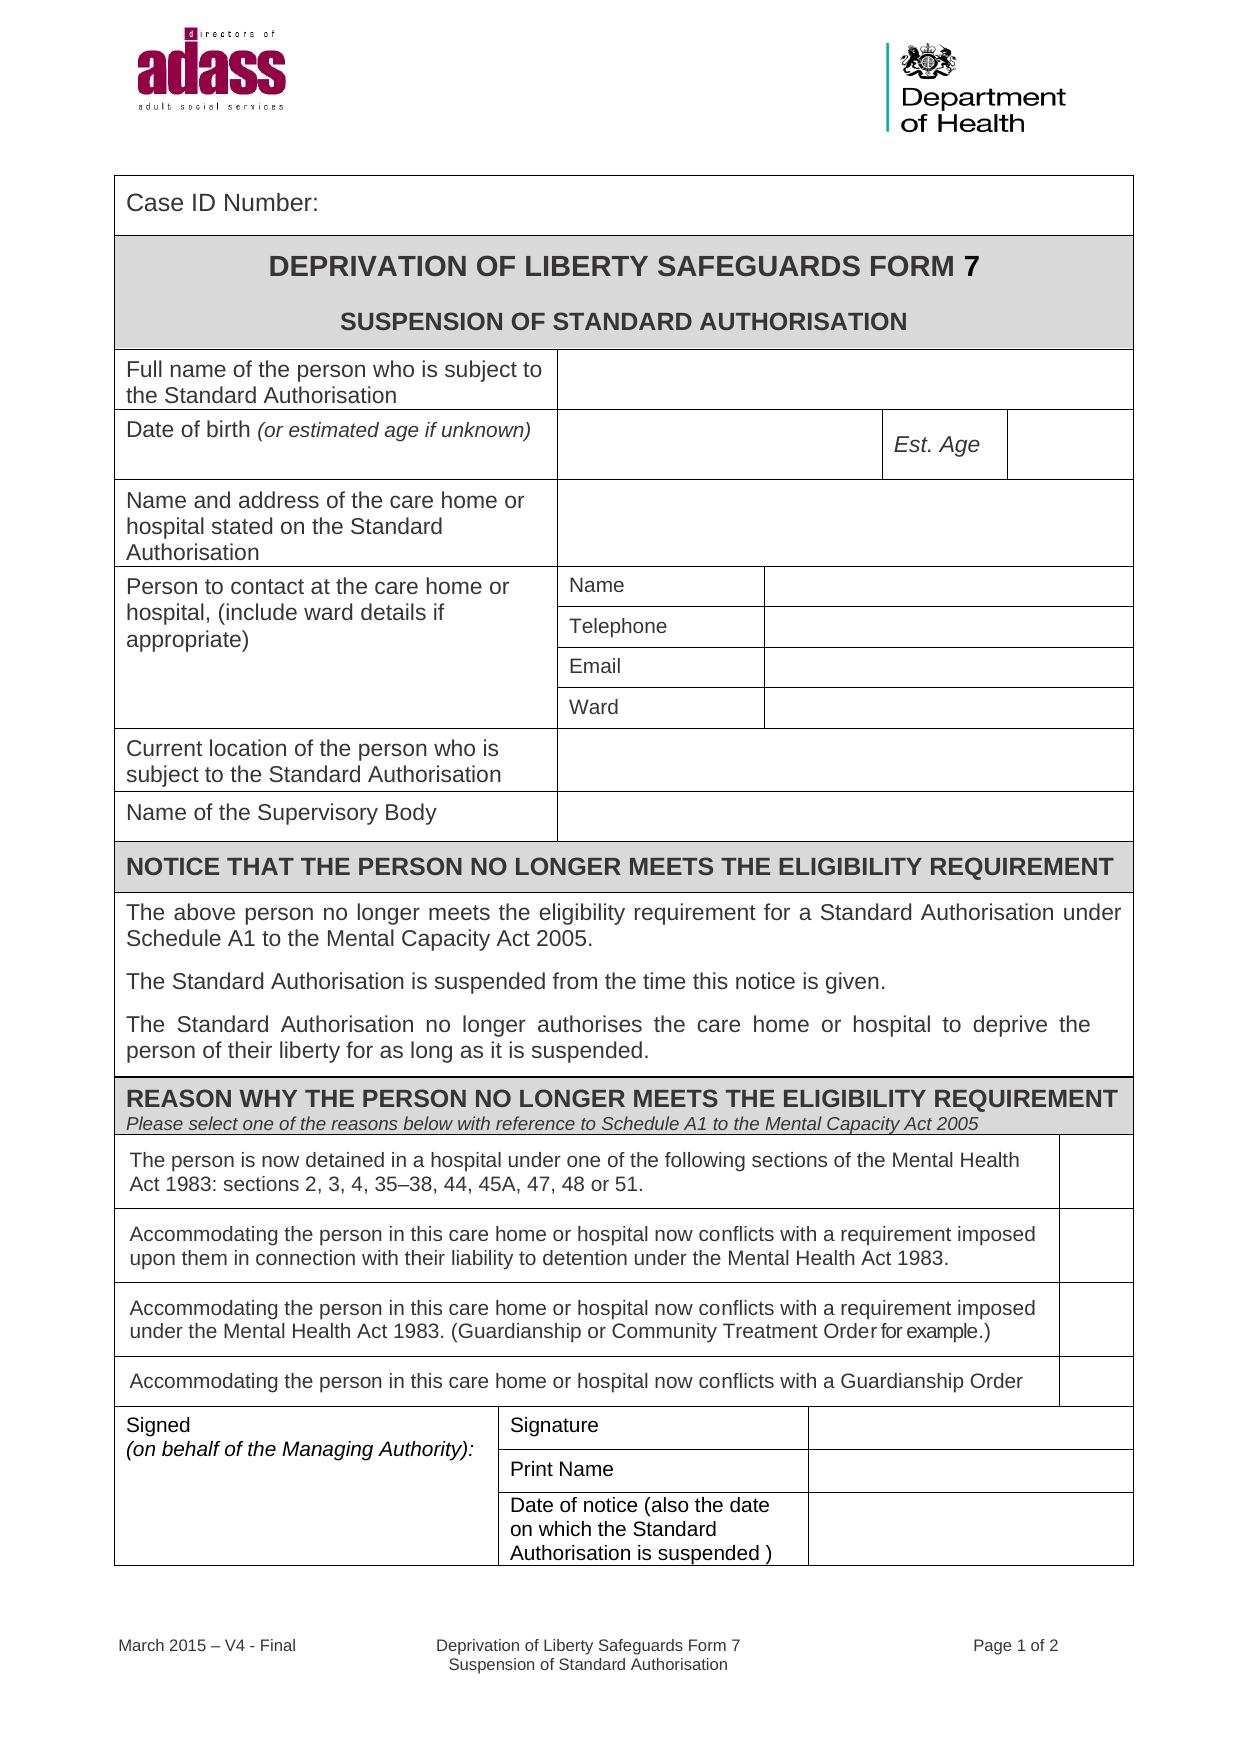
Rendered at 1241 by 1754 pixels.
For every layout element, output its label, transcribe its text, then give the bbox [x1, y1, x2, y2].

table_cell NOTICE THAT THE PERSON NO LONGER MEETS THE ELIGIBILITY REQUIREMENT [115, 842, 1133, 892]
table_cell Current location of the person who is subject to the Standard Authorisation [115, 729, 557, 791]
table_cell Ward [558, 688, 764, 728]
table_cell [558, 350, 1133, 408]
table_cell Signed (on behalf of the Managing Authority): [115, 1407, 498, 1565]
table_cell [558, 792, 1133, 841]
table_cell Date of notice (also the date on which the Standard Authorisation is suspended ) [499, 1493, 808, 1565]
table_cell [1060, 1357, 1133, 1406]
table_cell [809, 1450, 1133, 1492]
table_cell [558, 410, 882, 479]
table_cell [765, 567, 1133, 606]
table_header Case ID Number: [115, 176, 1133, 235]
table_cell Email [558, 648, 764, 687]
table_cell [809, 1407, 1133, 1449]
table_cell [558, 729, 1133, 791]
table_cell DEPRIVATION OF LIBERTY SAFEGUARDS FORM 7 SUSPENSION OF STANDARD AUTHORISATION [115, 236, 1133, 348]
table_cell Accommodating the person in this care home or hospital now conflicts with a requirement imposed upon them in connection with their liability to detention under the Mental Health Act 1983. [115, 1209, 1059, 1282]
table_cell [1008, 410, 1133, 479]
table_cell Accommodating the person in this care home or hospital now conflicts with a Guardianship Order [115, 1357, 1059, 1406]
table_cell Name of the Supervisory Body [115, 792, 557, 841]
table_cell Date of birth (or estimated age if unknown) [115, 410, 557, 479]
table_cell Telephone [558, 607, 764, 647]
table_cell [558, 480, 1133, 566]
table_cell [1060, 1283, 1133, 1356]
table_cell Person to contact at the care home or hospital, (include ward details if appropriate) [115, 567, 557, 728]
table_cell The above person no longer meets the eligibility requirement for a Standard Authorisation under Schedule A1 to the Mental Capacity Act 2005. The Standard Authorisation is suspended from the time this notice is given. The Standard Authorisation no longer authorises the care home or hospital to deprive the person of their liberty for as long as it is suspended. [115, 893, 1133, 1076]
table_cell [1060, 1135, 1133, 1208]
table_cell Print Name [499, 1450, 808, 1492]
table_cell [765, 688, 1133, 728]
table_cell Accommodating the person in this care home or hospital now conflicts with a requirement imposed under the Mental Health Act 1983. (Guardianship or Community Treatment Order for example.) [115, 1283, 1059, 1356]
table_cell [809, 1493, 1133, 1565]
table_cell Full name of the person who is subject to the Standard Authorisation [115, 350, 557, 408]
table_cell Signature [499, 1407, 808, 1449]
table_cell Name and address of the care home or hospital stated on the Standard Authorisation [115, 480, 557, 566]
table_cell [1060, 1209, 1133, 1282]
table_cell [765, 648, 1133, 687]
table_cell Est. Age [883, 410, 1007, 479]
table_cell [765, 607, 1133, 647]
table_cell The person is now detained in a hospital under one of the following sections of the Mental Health Act 1983: sections 2, 3, 4, 35–38, 44, 45A, 47, 48 or 51. [115, 1135, 1059, 1208]
table_cell REASON WHY THE PERSON NO LONGER MEETS THE ELIGIBILITY REQUIREMENT Please select one of the reasons below with reference to Schedule A1 to the Mental Capacity Act 2005 [115, 1078, 1133, 1134]
table_cell Name [558, 567, 764, 606]
